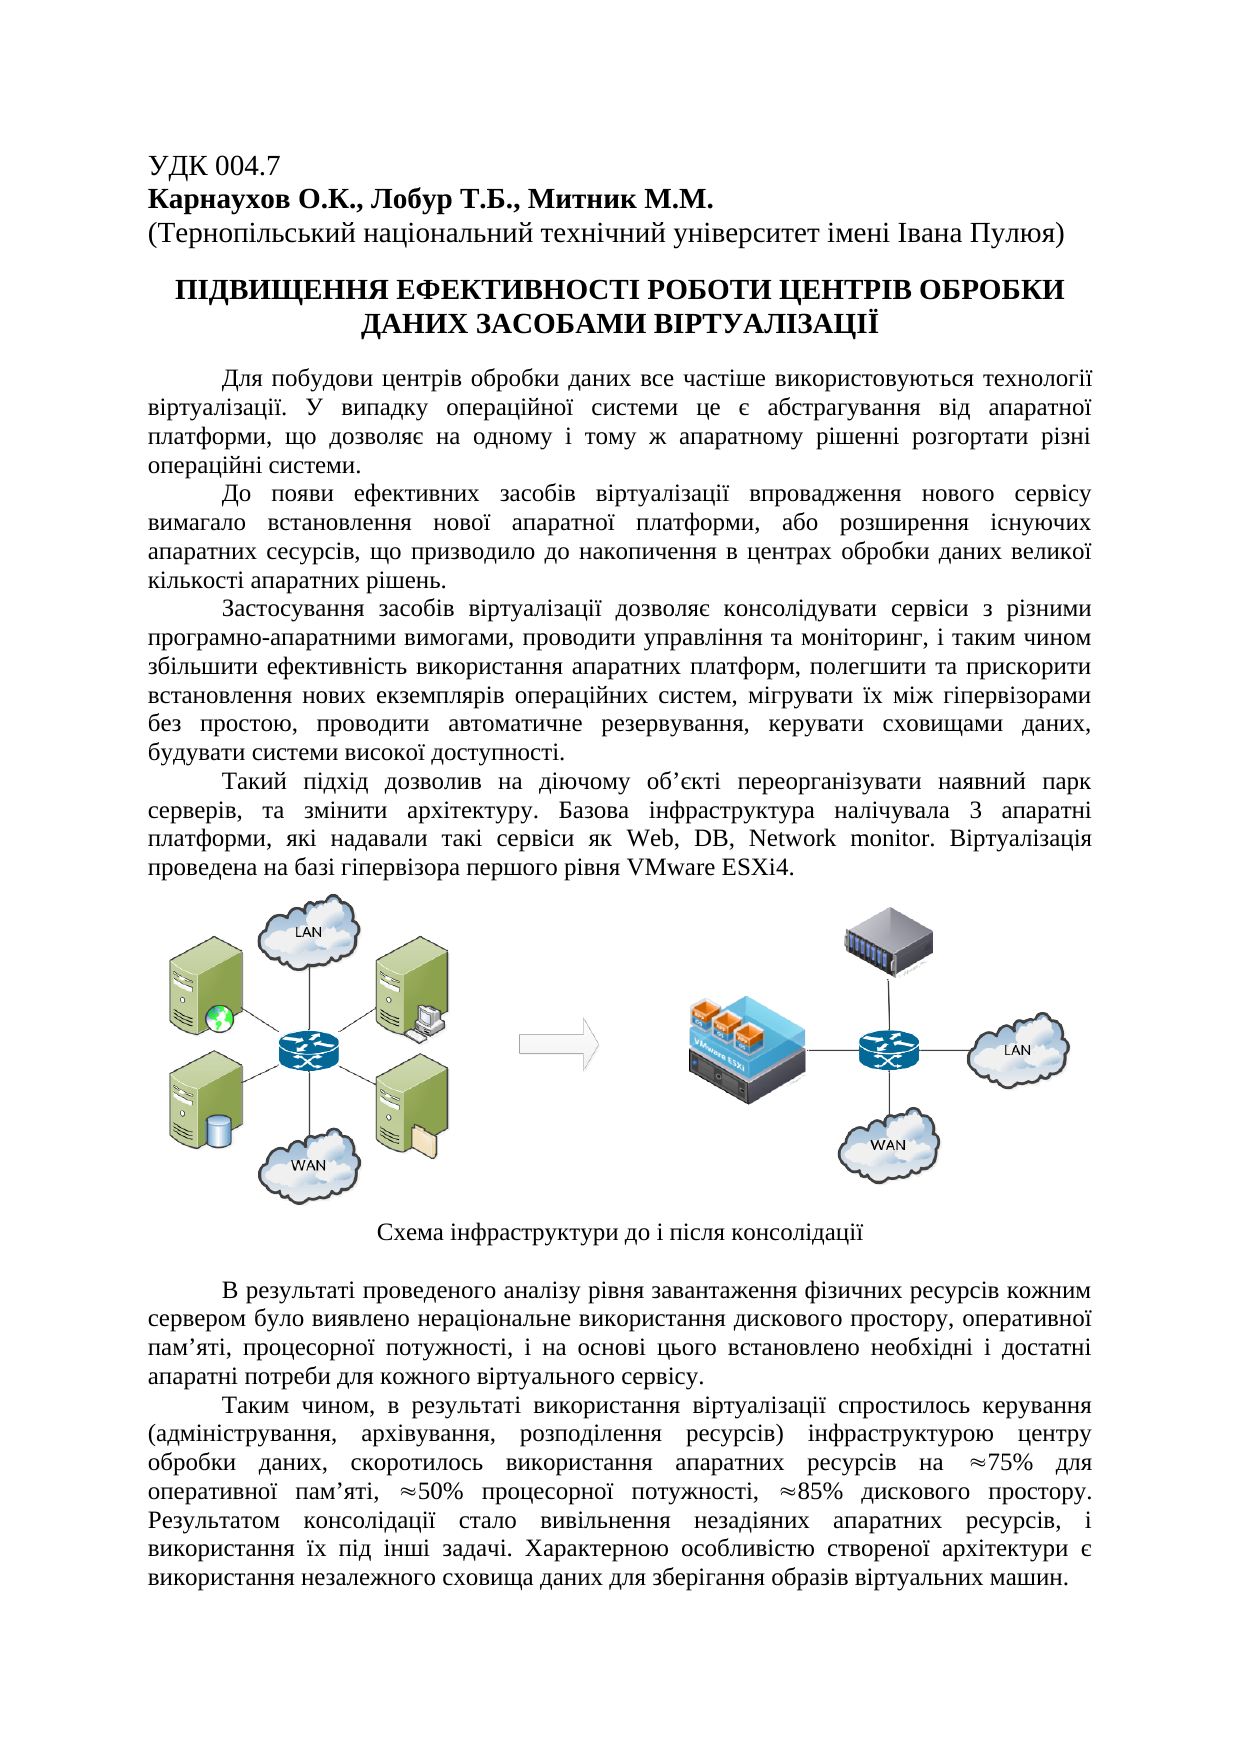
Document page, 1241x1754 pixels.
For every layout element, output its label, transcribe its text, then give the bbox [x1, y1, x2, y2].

text (Тернопільський національний технічний університет імені Івана Пулюя) [148, 215, 1092, 248]
text Для побудови центрів обробки даних все частіше використовуються технології віртуалізації. У випадку операційної системи це є абстрагування від апаратної платформи, що дозволяє на одному і тому ж апаратному рішенні розгортати різні операційні системи. [148, 363, 1092, 478]
text Таким чином, в результаті використання віртуалізації спростилось керування (адміністрування, архівування, розподілення ресурсів) інфраструктурою центру обробки даних, скоротилось використання апаратних ресурсів на 75% для оперативної пам’яті, 50% процесорної потужності, 85% дискового простору. Результатом консолідації стало вивільнення незадіяних апаратних ресурсів, і використання їх під інші задачі. Характерною особливістю створеної архітектури є використання незалежного сховища даних для зберігання образів віртуальних машин. [148, 1390, 1092, 1591]
text УДК 004.7 [148, 148, 1092, 181]
text Застосування засобів віртуалізації дозволяє консолідувати сервіси з різними програмно-апаратними вимогами, проводити управління та моніторинг, і таким чином збільшити ефективність використання апаратних платформ, полегшити та прискорити встановлення нових екземплярів операційних систем, мігрувати їх між гіпервізорами без простою, проводити автоматичне резервування, керувати сховищами даних, будувати системи високої доступності. [148, 593, 1092, 766]
text Такий підхід дозволив на діючому об’єкті переорганізувати наявний парк серверів, та змінити архітектуру. Базова інфраструктура налічувала 3 апаратні платформи, які надавали такі сервіси як Web, DB, Network monitor. Віртуалізація проведена на базі гіпервізора першого рівня VMware ESXi4. [148, 766, 1092, 881]
text В результаті проведеного аналізу рівня завантаження фізичних ресурсів кожним сервером було виявлено нераціональне використання дискового простору, оперативної пам’яті, процесорної потужності, і на основі цього встановлено необхідні і достатні апаратні потреби для кожного віртуального сервісу. [148, 1275, 1092, 1390]
text Схема інфраструктури до і після консолідації [148, 1217, 1092, 1246]
text До появи ефективних засобів віртуалізації впровадження нового сервісу вимагало встановлення нової апаратної платформи, або розширення існуючих апаратних сесурсів, що призводило до накопичення в центрах обробки даних великої кількості апаратних рішень. [148, 478, 1092, 593]
text ПІДВИЩЕННЯ ЕФЕКТИВНОСТІ РОБОТИ ЦЕНТРІВ ОБРОБКИ ДАНИХ ЗАСОБАМИ ВІРТУАЛІЗАЦІЇ [148, 272, 1092, 339]
text Карнаухов О.К., Лобур Т.Б., Митник М.М. [148, 181, 1092, 215]
